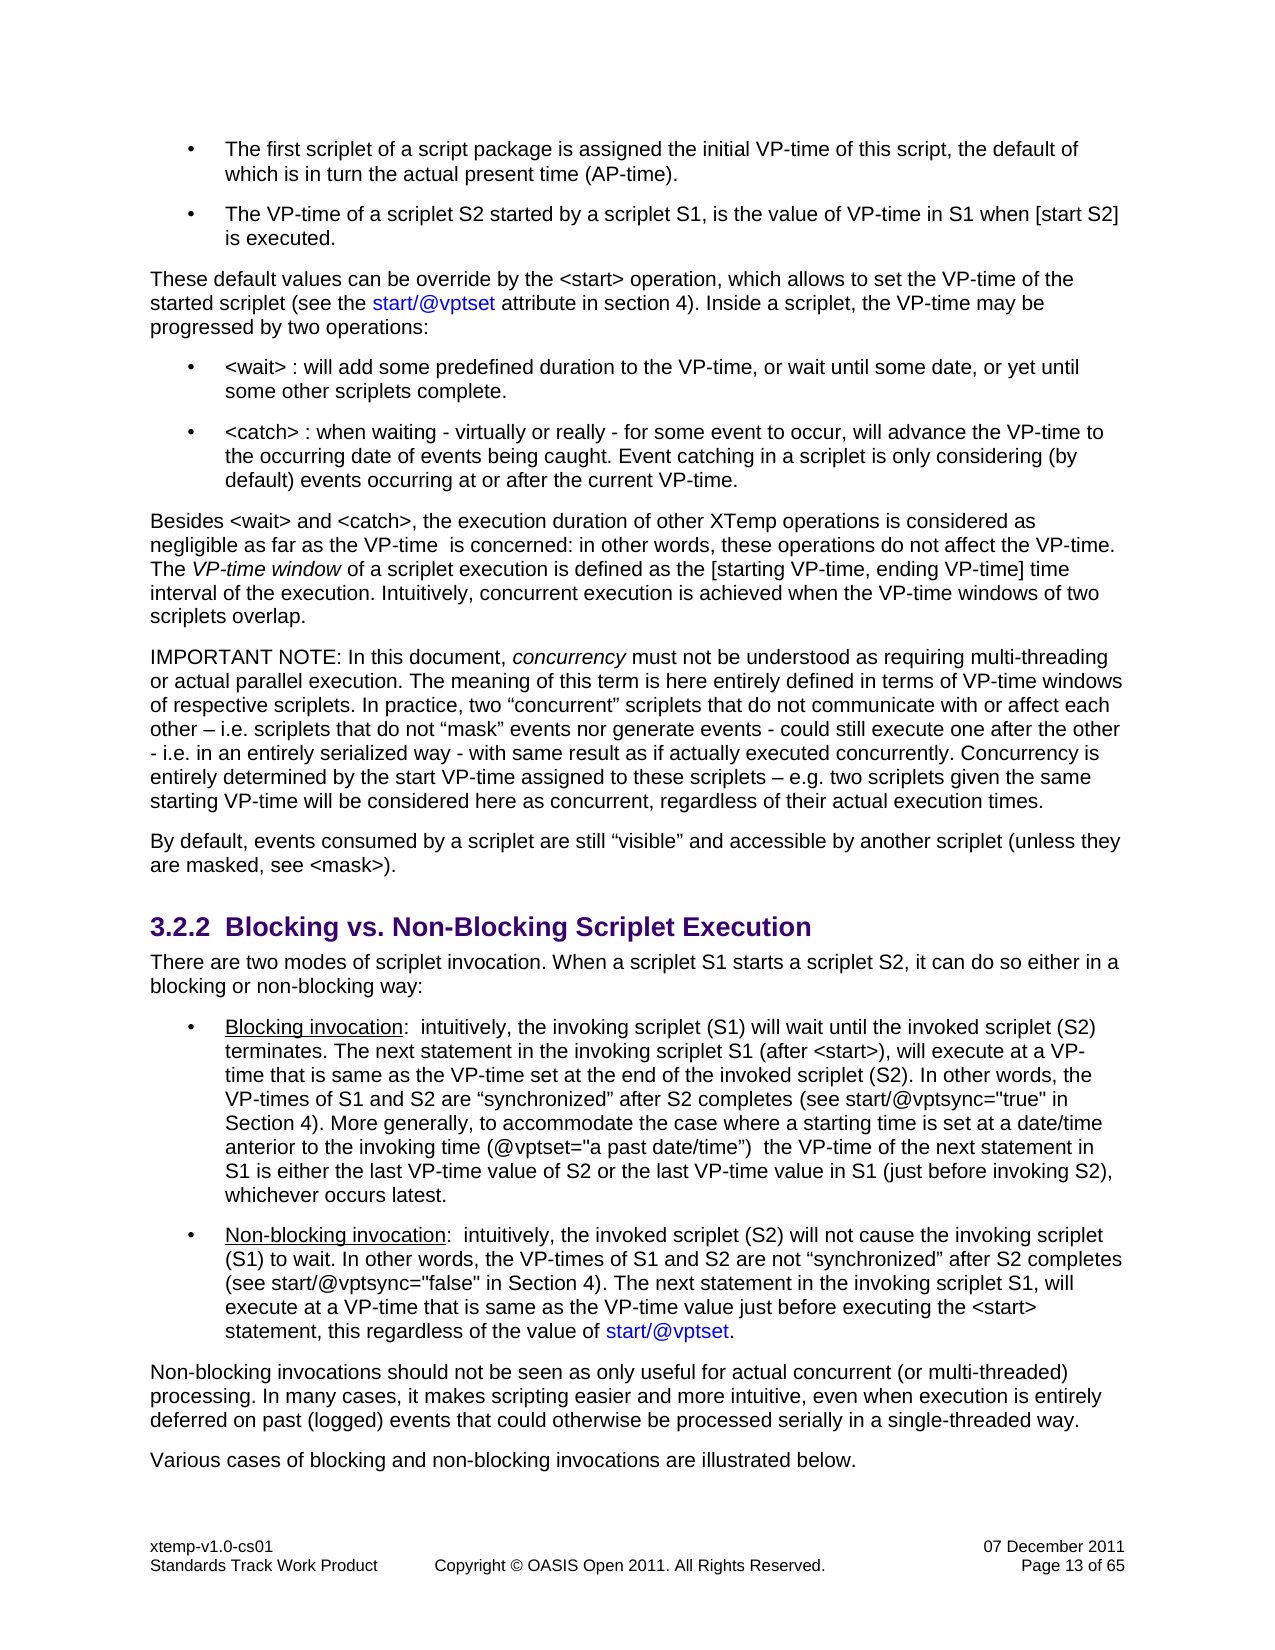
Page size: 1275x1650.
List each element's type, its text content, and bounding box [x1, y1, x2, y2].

list <wait> : will add some predefined duration to the VP-time, or wait until some date, or yet until some other scriplets complete. [187, 355, 1125, 403]
text These default values can be override by the <start> operation, which allows to set the VP-time of the started scriplet (see the start/@vptset attribute in section 4). Inside a scriplet, the VP-time may be progressed by two operations: [150, 267, 1125, 338]
text Besides <wait> and <catch>, the execution duration of other XTemp operations is considered as negligible as far as the VP-time is concerned: in other words, these operations do not affect the VP-time. The VP-time window of a scriplet execution is defined as the [starting VP-time, ending VP-time] time interval of the execution. Intuitively, concurrent execution is achieved when the VP-time windows of two scriplets overlap. [150, 508, 1125, 628]
subtitle Blocking vs. Non-Blocking Scriplet Execution [150, 911, 1125, 942]
list Blocking invocation: intuitively, the invoking scriplet (S1) will wait until the invoked scriplet (S2) terminates. The next statement in the invoking scriplet S1 (after <start>), will execute at a VP-time that is same as the VP-time set at the end of the invoked scriplet (S2). In other words, the VP-times of S1 and S2 are “synchronized” after S2 completes (see start/@vptsync="true" in Section 4). More generally, to accommodate the case where a starting time is set at a date/time anterior to the invoking time (@vptset="a past date/time”) the VP-time of the next statement in S1 is either the last VP-time value of S2 or the last VP-time value in S1 (just before invoking S2), whichever occurs latest. [187, 1015, 1125, 1207]
list The first scriplet of a script package is assigned the initial VP-time of this script, the default of which is in turn the actual present time (AP-time). [187, 137, 1125, 185]
text Non-blocking invocations should not be seen as only useful for actual concurrent (or multi-threaded) processing. In many cases, it makes scripting easier and more intuitive, even when execution is entirely deferred on past (logged) events that could otherwise be processed serially in a single-threaded way. [150, 1360, 1125, 1432]
list The VP-time of a scriplet S2 started by a scriplet S1, is the value of VP-time in S1 when [start S2] is executed. [187, 202, 1125, 250]
list <catch> : when waiting - virtually or really - for some event to occur, will advance the VP-time to the occurring date of events being caught. Event catching in a scriplet is only considering (by default) events occurring at or after the current VP-time. [187, 420, 1125, 492]
text Various cases of blocking and non-blocking invocations are illustrated below. [150, 1448, 1125, 1472]
list Non-blocking invocation: intuitively, the invoked scriplet (S2) will not cause the invoking scriplet (S1) to wait. In other words, the VP-times of S1 and S2 are not “synchronized” after S2 completes (see start/@vptsync="false" in Section 4). The next statement in the invoking scriplet S1, will execute at a VP-time that is same as the VP-time value just before executing the <start> statement, this regardless of the value of start/@vptset. [187, 1223, 1125, 1343]
text By default, events consumed by a scriplet are still “visible” and accessible by another scriplet (unless they are masked, see <mask>). [150, 829, 1125, 877]
text IMPORTANT NOTE: In this document, concurrency must not be understood as requiring multi-threading or actual parallel execution. The meaning of this term is here entirely defined in terms of VP-time windows of respective scriplets. In practice, two “concurrent” scriplets that do not communicate with or affect each other – i.e. scriplets that do not “mask” events nor generate events - could still execute one after the other - i.e. in an entirely serialized way - with same result as if actually executed concurrently. Concurrency is entirely determined by the start VP-time assigned to these scriplets – e.g. two scriplets given the same starting VP-time will be considered here as concurrent, regardless of their actual execution times. [150, 645, 1125, 813]
text There are two modes of scriplet invocation. When a scriplet S1 starts a scriplet S2, it can do so either in a blocking or non-blocking way: [150, 950, 1125, 998]
